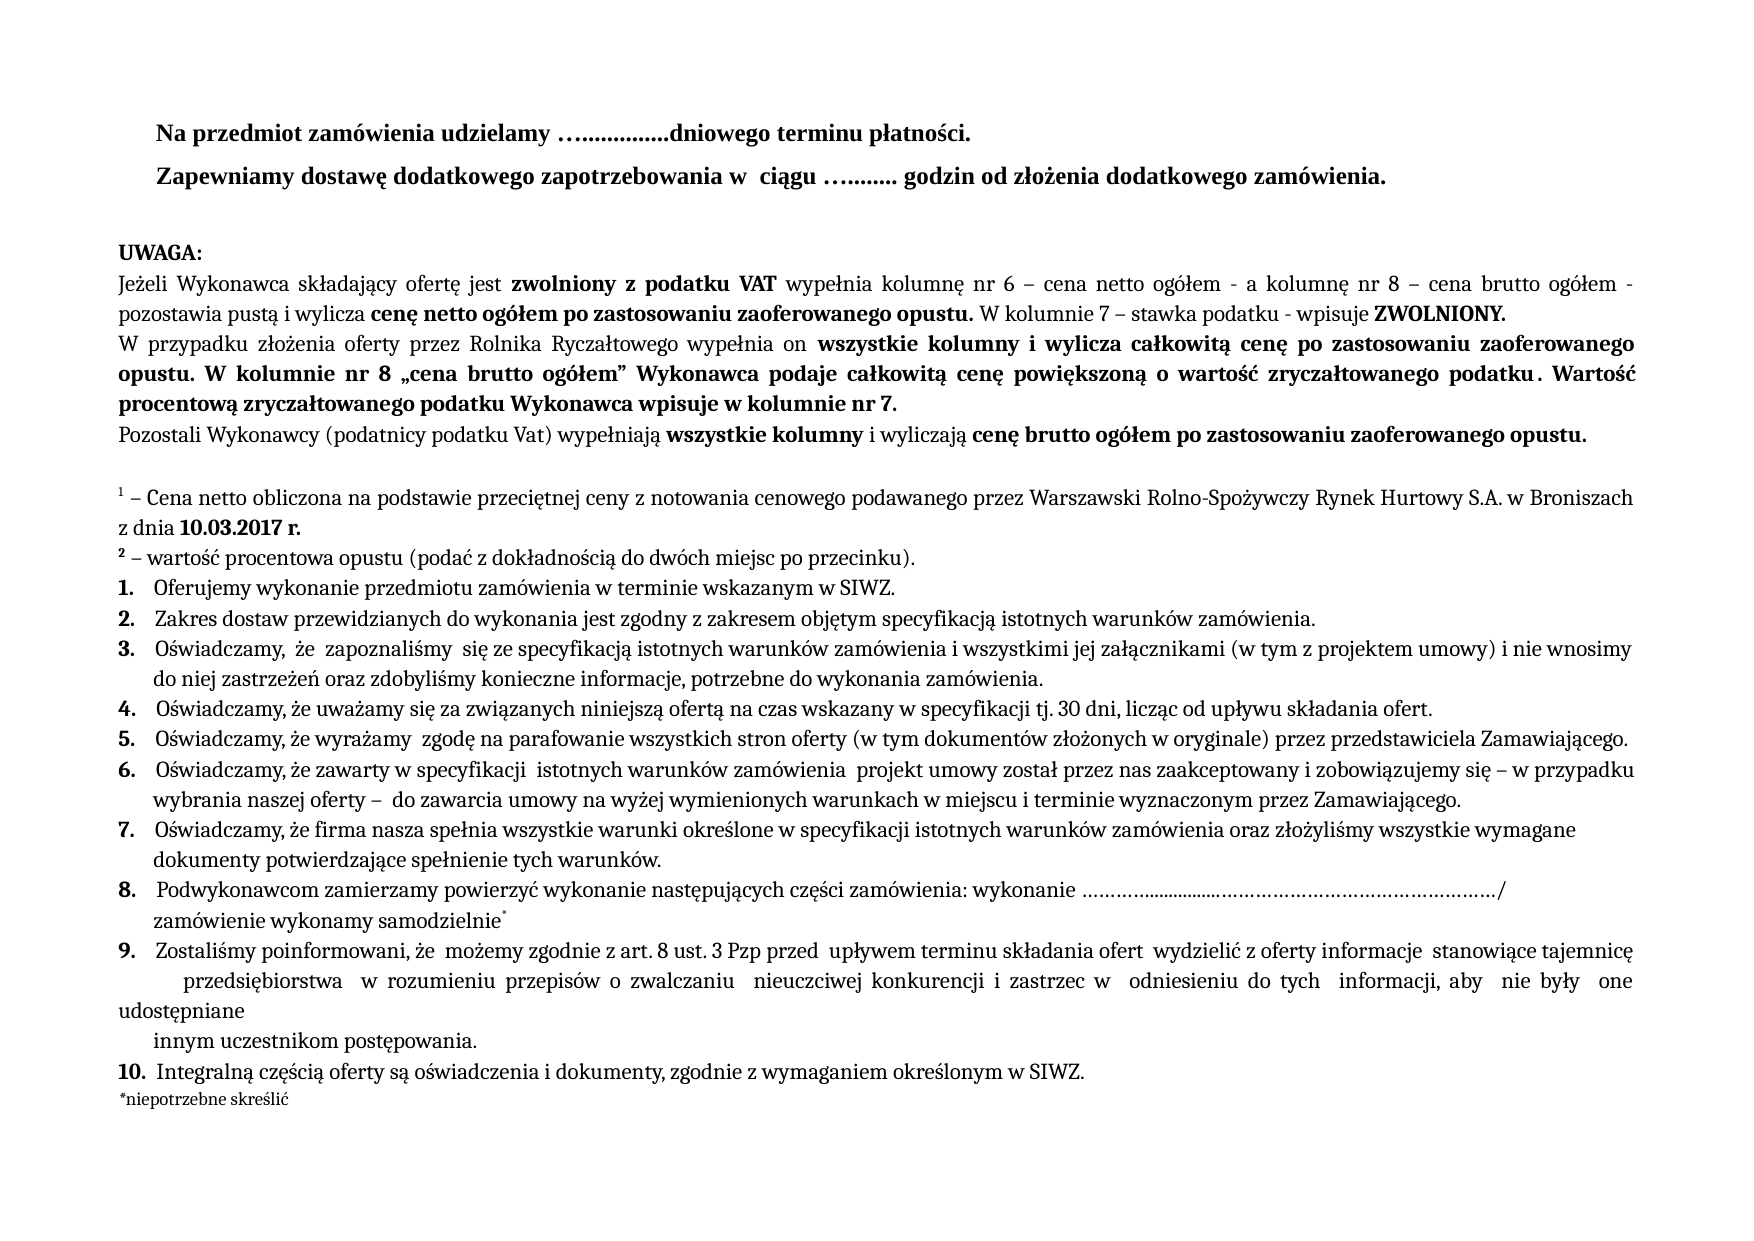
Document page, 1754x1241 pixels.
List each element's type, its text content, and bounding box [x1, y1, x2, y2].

text 2 – wartość procentowa opustu (podać z dokładnością do dwóch miejsc po przecinku). [118, 545, 1636, 571]
list 5. Oświadczamy, że wyrażamy zgodę na parafowanie wszystkich stron oferty (w tym dokumentów złożonych w oryginale) przez przedstawiciela Zamawiającego. [118, 726, 1636, 753]
list 7. Oświadczamy, że firma nasza spełnia wszystkie warunki określone w specyfikacji istotnych warunków zamówienia oraz złożyliśmy wszystkie wymagane [118, 817, 1636, 843]
list przedsiębiorstwa w rozumieniu przepisów o zwalczaniu nieuczciwej konkurencji i zastrzec w odniesieniu do tych informacji, aby nie były one udostępniane [118, 968, 1636, 1024]
list do niej zastrzeżeń oraz zdobyliśmy konieczne informacje, potrzebne do wykonania zamówienia. [118, 666, 1636, 692]
list 9. Zostaliśmy poinformowani, że możemy zgodnie z art. 8 ust. 3 Pzp przed upływem terminu składania ofert wydzielić z oferty informacje stanowiące tajemnicę [118, 938, 1636, 964]
list wybrania naszej oferty – do zawarcia umowy na wyżej wymienionych warunkach w miejscu i terminie wyznaczonym przez Zamawiającego. [118, 787, 1636, 813]
list 10. Integralną częścią oferty są oświadczenia i dokumenty, zgodnie z wymaganiem określonym w SIWZ. [118, 1058, 1636, 1085]
text 1 – Cena netto obliczona na podstawie przeciętnej ceny z notowania cenowego podawanego przez Warszawski Rolno-Spożywczy Rynek Hurtowy S.A. w Broniszach z dnia 10.03.2017 r. [118, 484, 1636, 541]
list innym uczestnikom postępowania. [118, 1028, 1636, 1055]
list dokumenty potwierdzające spełnienie tych warunków. [118, 847, 1636, 873]
list Pozostali Wykonawcy (podatnicy podatku Vat) wypełniają wszystkie kolumny i wyliczają cenę brutto ogółem po zastosowaniu zaoferowanego opustu. [118, 421, 1636, 448]
text UWAGA: [118, 240, 1636, 266]
list 4. Oświadczamy, że uważamy się za związanych niniejszą ofertą na czas wskazany w specyfikacji tj. 30 dni, licząc od upływu składania ofert. [118, 696, 1636, 722]
text Zapewniamy dostawę dodatkowego zapotrzebowania w ciągu …........ godzin od złożenia dodatkowego zamówienia. [118, 161, 1636, 190]
list 1. Oferujemy wykonanie przedmiotu zamówienia w terminie wskazanym w SIWZ. [118, 575, 1636, 602]
list 3. Oświadczamy, że zapoznaliśmy się ze specyfikacją istotnych warunków zamówienia i wszystkimi jej załącznikami (w tym z projektem umowy) i nie wnosimy [118, 636, 1636, 662]
list 2. Zakres dostaw przewidzianych do wykonania jest zgodny z zakresem objętym specyfikacją istotnych warunków zamówienia. [118, 605, 1636, 632]
text Na przedmiot zamówienia udzielamy …..............dniowego terminu płatności. [118, 118, 1636, 147]
list 6. Oświadczamy, że zawarty w specyfikacji istotnych warunków zamówienia projekt umowy został przez nas zaakceptowany i zobowiązujemy się – w przypadku [118, 756, 1636, 783]
list 8. Podwykonawcom zamierzamy powierzyć wykonanie następujących części zamówienia: wykonanie …………...............…………………………………………/ [118, 877, 1636, 904]
text Jeżeli Wykonawca składający ofertę jest zwolniony z podatku VAT wypełnia kolumnę nr 6 – cena netto ogółem - a kolumnę nr 8 – cena brutto ogółem - pozostawia pustą i wylicza cenę netto ogółem po zastosowaniu zaoferowanego opustu. W kolumnie 7 – stawka podatku - wpisuje ZWOLNIONY. [118, 270, 1636, 327]
text *niepotrzebne skreślić [118, 1089, 1636, 1110]
list zamówienie wykonamy samodzielnie* [118, 907, 1636, 934]
text W przypadku złożenia oferty przez Rolnika Ryczałtowego wypełnia on wszystkie kolumny i wylicza całkowitą cenę po zastosowaniu zaoferowanego opustu. W kolumnie nr 8 „cena brutto ogółem” Wykonawca podaje całkowitą cenę powiększoną o wartość zryczałtowanego podatku. Wartość procentową zryczałtowanego podatku Wykonawca wpisuje w kolumnie nr 7. [118, 331, 1636, 417]
